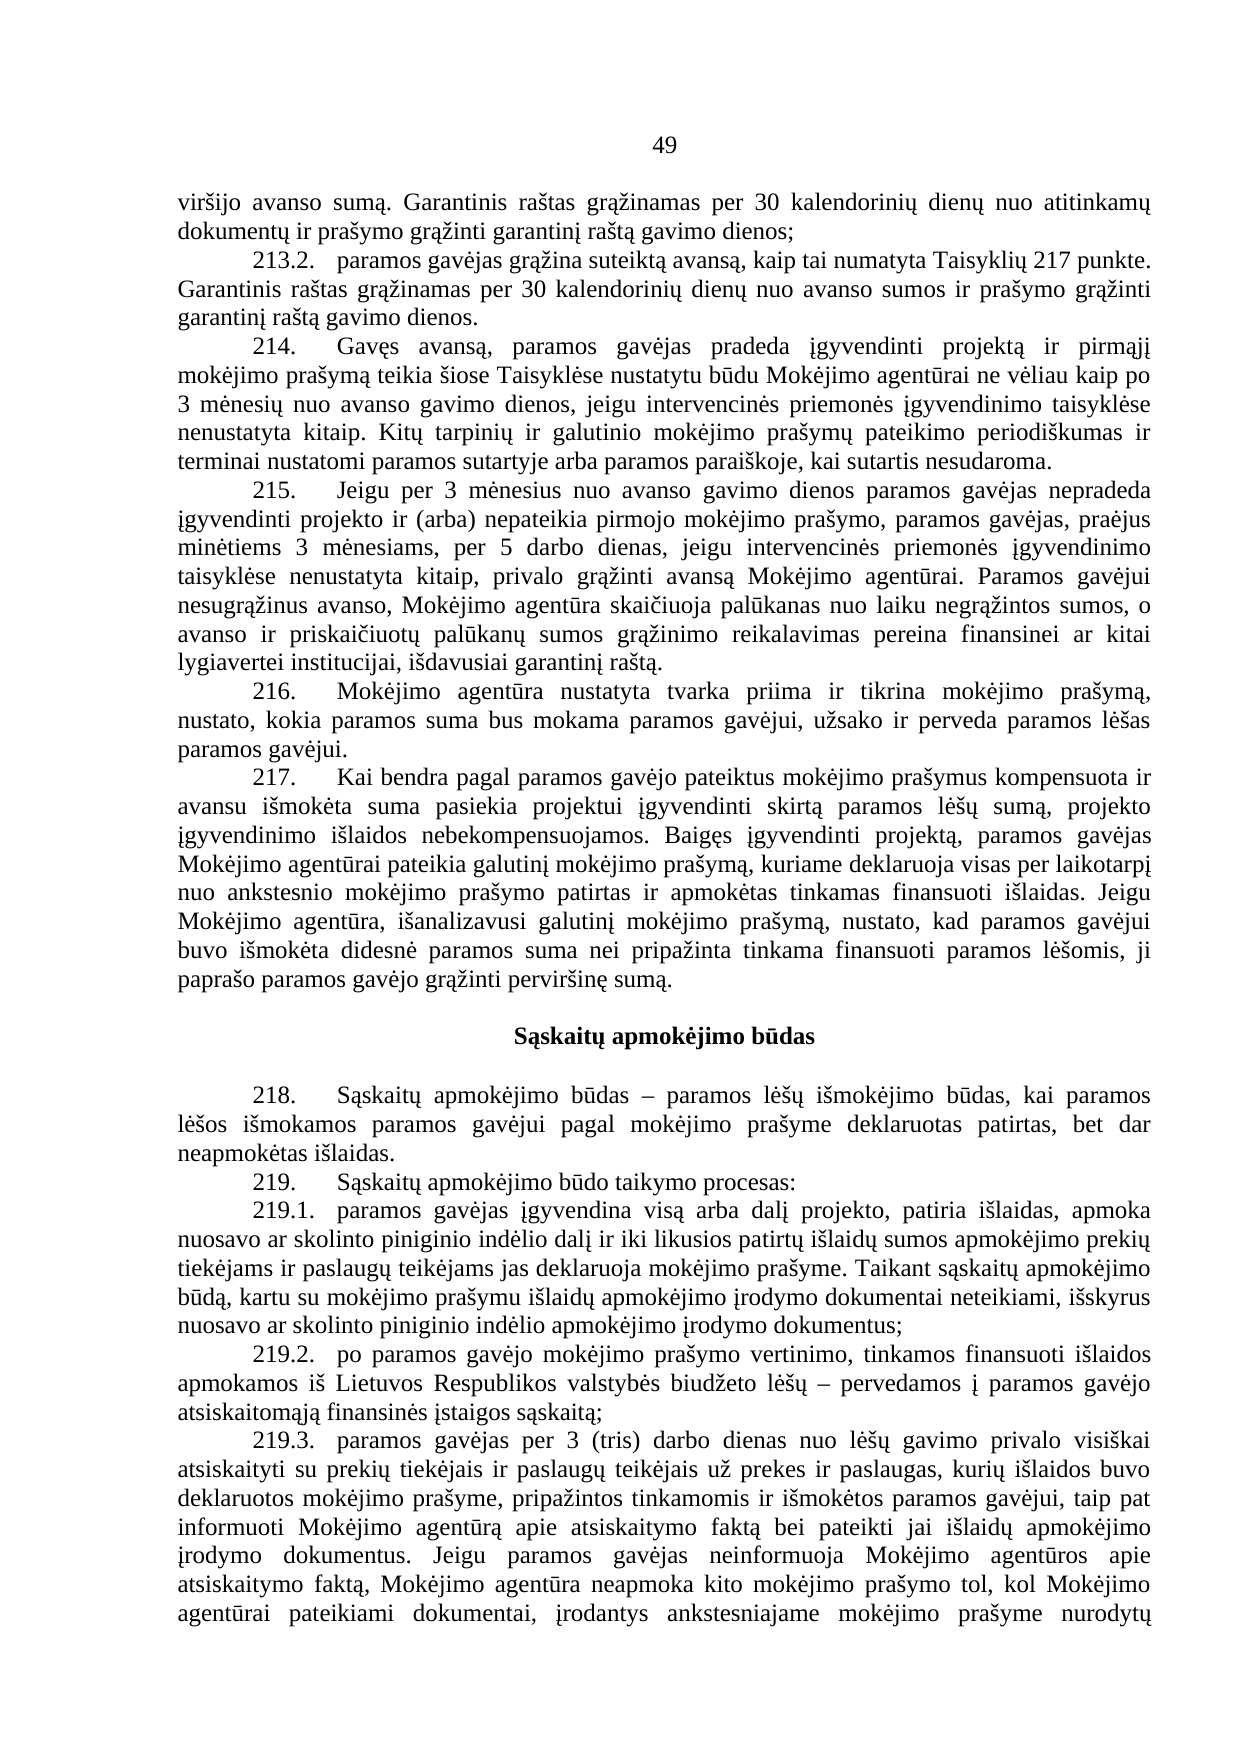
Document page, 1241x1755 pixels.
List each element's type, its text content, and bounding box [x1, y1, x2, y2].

text 219.1. paramos gavėjas įgyvendina visą arba dalį projekto, patiria išlaidas, apmoka nuosavo ar skolinto piniginio indėlio dalį ir iki likusios patirtų išlaidų sumos apmokėjimo prekių tiekėjams ir paslaugų teikėjams jas deklaruoja mokėjimo prašyme. Taikant sąskaitų apmokėjimo būdą, kartu su mokėjimo prašymu išlaidų apmokėjimo įrodymo dokumentai neteikiami, išskyrus nuosavo ar skolinto piniginio indėlio apmokėjimo įrodymo dokumentus; [177, 1196, 1152, 1339]
text 219. Sąskaitų apmokėjimo būdo taikymo procesas: [177, 1167, 1152, 1196]
text 219.3. paramos gavėjas per 3 (tris) darbo dienas nuo lėšų gavimo privalo visiškai atsiskaityti su prekių tiekėjais ir paslaugų teikėjais už prekes ir paslaugas, kurių išlaidos buvo deklaruotos mokėjimo prašyme, pripažintos tinkamomis ir išmokėtos paramos gavėjui, taip pat informuoti Mokėjimo agentūrą apie atsiskaitymo faktą bei pateikti jai išlaidų apmokėjimo įrodymo dokumentus. Jeigu paramos gavėjas neinformuoja Mokėjimo agentūros apie atsiskaitymo faktą, Mokėjimo agentūra neapmoka kito mokėjimo prašymo tol, kol Mokėjimo agentūrai pateikiami dokumentai, įrodantys ankstesniajame mokėjimo prašyme nurodytų [177, 1426, 1152, 1627]
text 215. Jeigu per 3 mėnesius nuo avanso gavimo dienos paramos gavėjas nepradeda įgyvendinti projekto ir (arba) nepateikia pirmojo mokėjimo prašymo, paramos gavėjas, praėjus minėtiems 3 mėnesiams, per 5 darbo dienas, jeigu intervencinės priemonės įgyvendinimo taisyklėse nenustatyta kitaip, privalo grąžinti avansą Mokėjimo agentūrai. Paramos gavėjui nesugrąžinus avanso, Mokėjimo agentūra skaičiuoja palūkanas nuo laiku negrąžintos sumos, o avanso ir priskaičiuotų palūkanų sumos grąžinimo reikalavimas pereina finansinei ar kitai lygiavertei institucijai, išdavusiai garantinį raštą. [177, 475, 1152, 676]
text 213.2. paramos gavėjas grąžina suteiktą avansą, kaip tai numatyta Taisyklių 217 punkte. Garantinis raštas grąžinamas per 30 kalendorinių dienų nuo avanso sumos ir prašymo grąžinti garantinį raštą gavimo dienos. [177, 245, 1152, 331]
text 218. Sąskaitų apmokėjimo būdas – paramos lėšų išmokėjimo būdas, kai paramos lėšos išmokamos paramos gavėjui pagal mokėjimo prašyme deklaruotas patirtas, bet dar neapmokėtas išlaidas. [177, 1081, 1152, 1167]
text 219.2. po paramos gavėjo mokėjimo prašymo vertinimo, tinkamos finansuoti išlaidos apmokamos iš Lietuvos Respublikos valstybės biudžeto lėšų – pervedamos į paramos gavėjo atsiskaitomąją finansinės įstaigos sąskaitą; [177, 1339, 1152, 1426]
text 214. Gavęs avansą, paramos gavėjas pradeda įgyvendinti projektą ir pirmąjį mokėjimo prašymą teikia šiose Taisyklėse nustatytu būdu Mokėjimo agentūrai ne vėliau kaip po 3 mėnesių nuo avanso gavimo dienos, jeigu intervencinės priemonės įgyvendinimo taisyklėse nenustatyta kitaip. Kitų tarpinių ir galutinio mokėjimo prašymų pateikimo periodiškumas ir terminai nustatomi paramos sutartyje arba paramos paraiškoje, kai sutartis nesudaroma. [177, 331, 1152, 475]
subtitle Sąskaitų apmokėjimo būdas [177, 1021, 1152, 1050]
text 216. Mokėjimo agentūra nustatyta tvarka priima ir tikrina mokėjimo prašymą, nustato, kokia paramos suma bus mokama paramos gavėjui, užsako ir perveda paramos lėšas paramos gavėjui. [177, 676, 1152, 762]
text 217. Kai bendra pagal paramos gavėjo pateiktus mokėjimo prašymus kompensuota ir avansu išmokėta suma pasiekia projektui įgyvendinti skirtą paramos lėšų sumą, projekto įgyvendinimo išlaidos nebekompensuojamos. Baigęs įgyvendinti projektą, paramos gavėjas Mokėjimo agentūrai pateikia galutinį mokėjimo prašymą, kuriame deklaruoja visas per laikotarpį nuo ankstesnio mokėjimo prašymo patirtas ir apmokėtas tinkamas finansuoti išlaidas. Jeigu Mokėjimo agentūra, išanalizavusi galutinį mokėjimo prašymą, nustato, kad paramos gavėjui buvo išmokėta didesnė paramos suma nei pripažinta tinkama finansuoti paramos lėšomis, ji paprašo paramos gavėjo grąžinti perviršinę sumą. [177, 762, 1152, 992]
text viršijo avanso sumą. Garantinis raštas grąžinamas per 30 kalendorinių dienų nuo atitinkamų dokumentų ir prašymo grąžinti garantinį raštą gavimo dienos; [177, 187, 1152, 245]
